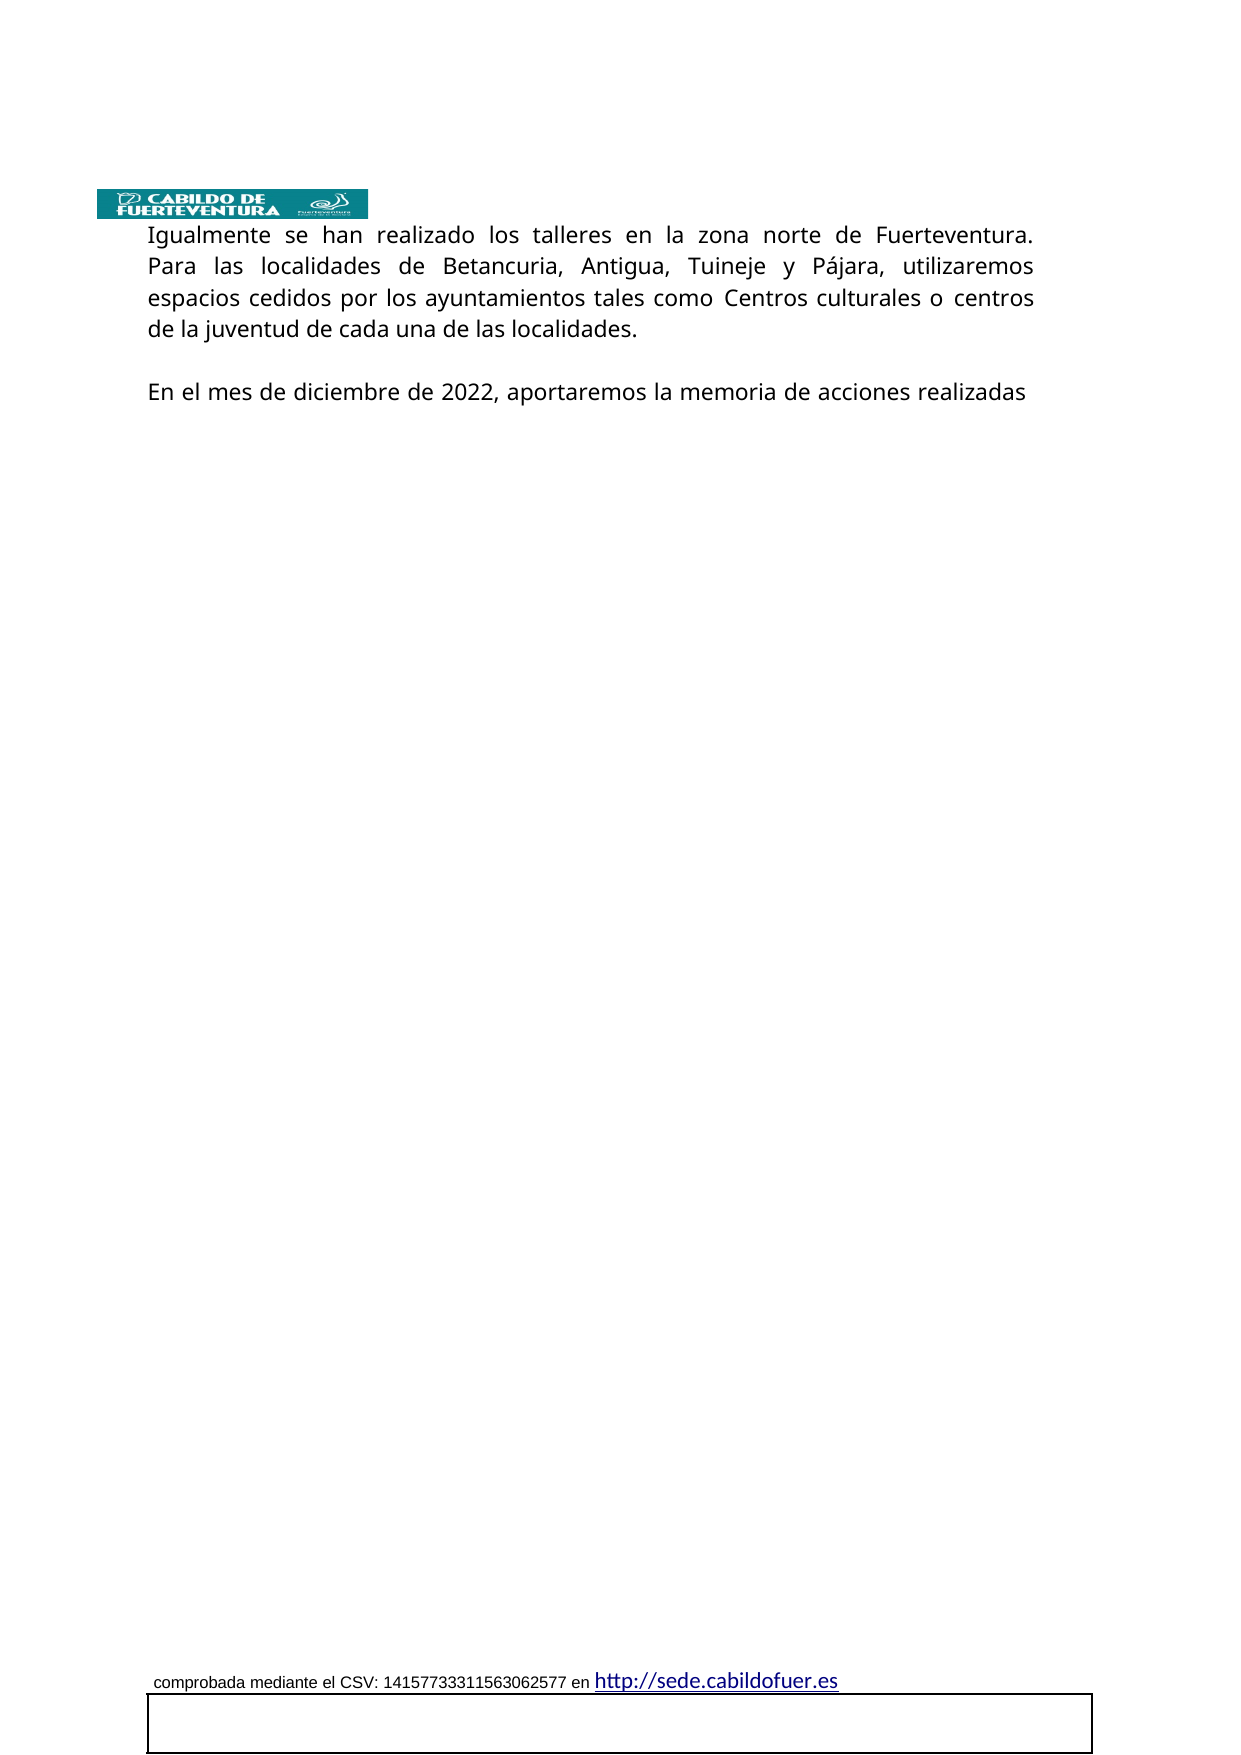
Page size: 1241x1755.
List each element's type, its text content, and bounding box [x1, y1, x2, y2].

text Igualmente se han realizado los talleres en la zona norte de Fuerteventura. Para las localidades de Betancuria, Antigua, Tuineje y Pájara, utilizaremos espacios cedidos por los ayuntamientos tales como Centros culturales o centros de la juventud de cada una de las localidades. [147, 219, 1034, 344]
picture [97, 189, 369, 219]
text En el mes de diciembre de 2022, aportaremos la memoria de acciones realizadas [147, 376, 1107, 407]
